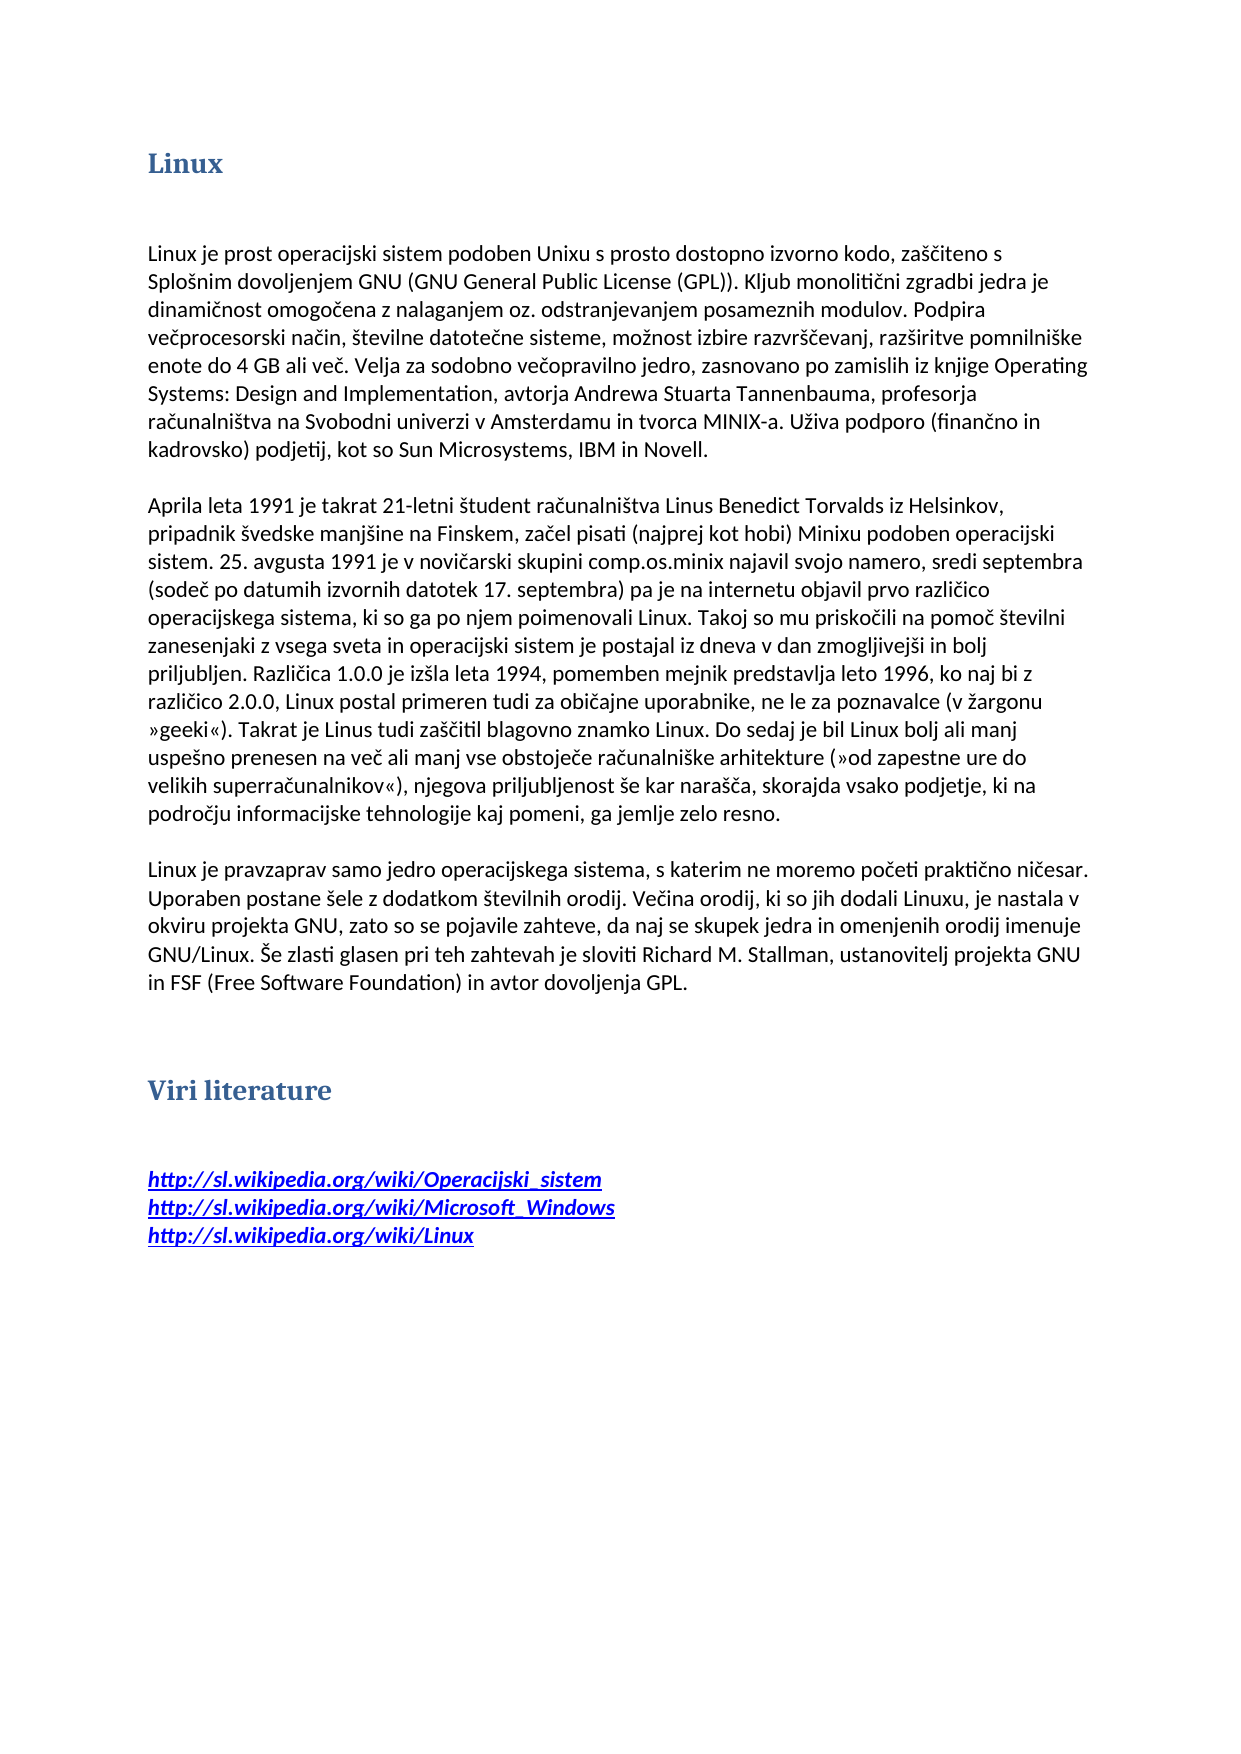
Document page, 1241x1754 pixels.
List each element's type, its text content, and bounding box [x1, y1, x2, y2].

text Aprila leta 1991 je takrat 21-letni študent računalništva Linus Benedict Torvalds iz Helsinkov, pripadnik švedske manjšine na Finskem, začel pisati (najprej kot hobi) Minixu podoben operacijski sistem. 25. avgusta 1991 je v novičarski skupini comp.os.minix najavil svojo namero, sredi septembra (sodeč po datumih izvornih datotek 17. septembra) pa je na internetu objavil prvo različico operacijskega sistema, ki so ga po njem poimenovali Linux. Takoj so mu priskočili na pomoč številni zanesenjaki z vsega sveta in operacijski sistem je postajal iz dneva v dan zmogljivejši in bolj priljubljen. Različica 1.0.0 je izšla leta 1994, pomemben mejnik predstavlja leto 1996, ko naj bi z različico 2.0.0, Linux postal primeren tudi za običajne uporabnike, ne le za poznavalce (v žargonu »geeki«). Takrat je Linus tudi zaščitil blagovno znamko Linux. Do sedaj je bil Linux bolj ali manj uspešno prenesen na več ali manj vse obstoječe računalniške arhitekture (»od zapestne ure do velikih superračunalnikov«), njegova priljubljenost še kar narašča, skorajda vsako podjetje, ki na področju informacijske tehnologije kaj pomeni, ga jemlje zelo resno. [148, 491, 1093, 828]
text Linux je pravzaprav samo jedro operacijskega sistema, s katerim ne moremo početi praktično ničesar. Uporaben postane šele z dodatkom številnih orodij. Večina orodij, ki so jih dodali Linuxu, je nastala v okviru projekta GNU, zato so se pojavile zahteve, da naj se skupek jedra in omenjenih orodij imenuje GNU/Linux. Še zlasti glasen pri teh zahtevah je sloviti Richard M. Stallman, ustanovitelj projekta GNU in FSF (Free Software Foundation) in avtor dovoljenja GPL. [148, 856, 1093, 996]
text Linux je prost operacijski sistem podoben Unixu s prosto dostopno izvorno kodo, zaščiteno s Splošnim dovoljenjem GNU (GNU General Public License (GPL)). Kljub monolitični zgradbi jedra je dinamičnost omogočena z nalaganjem oz. odstranjevanjem posameznih modulov. Podpira večprocesorski način, številne datotečne sisteme, možnost izbire razvrščevanj, razširitve pomnilniške enote do 4 GB ali več. Velja za sodobno večopravilno jedro, zasnovano po zamislih iz knjige Operating Systems: Design and Implementation, avtorja Andrewa Stuarta Tannenbauma, profesorja računalništva na Svobodni univerzi v Amsterdamu in tvorca MINIX-a. Uživa podporo (finančno in kadrovsko) podjetij, kot so Sun Microsystems, IBM in Novell. [148, 239, 1093, 463]
text http://sl.wikipedia.org/wiki/Linux [148, 1221, 1093, 1249]
text http://sl.wikipedia.org/wiki/Microsoft_Windows [148, 1193, 1093, 1221]
text http://sl.wikipedia.org/wiki/Operacijski_sistem [148, 1165, 1093, 1193]
subtitle Viri literature [148, 1074, 1093, 1107]
subtitle Linux [148, 148, 1093, 181]
